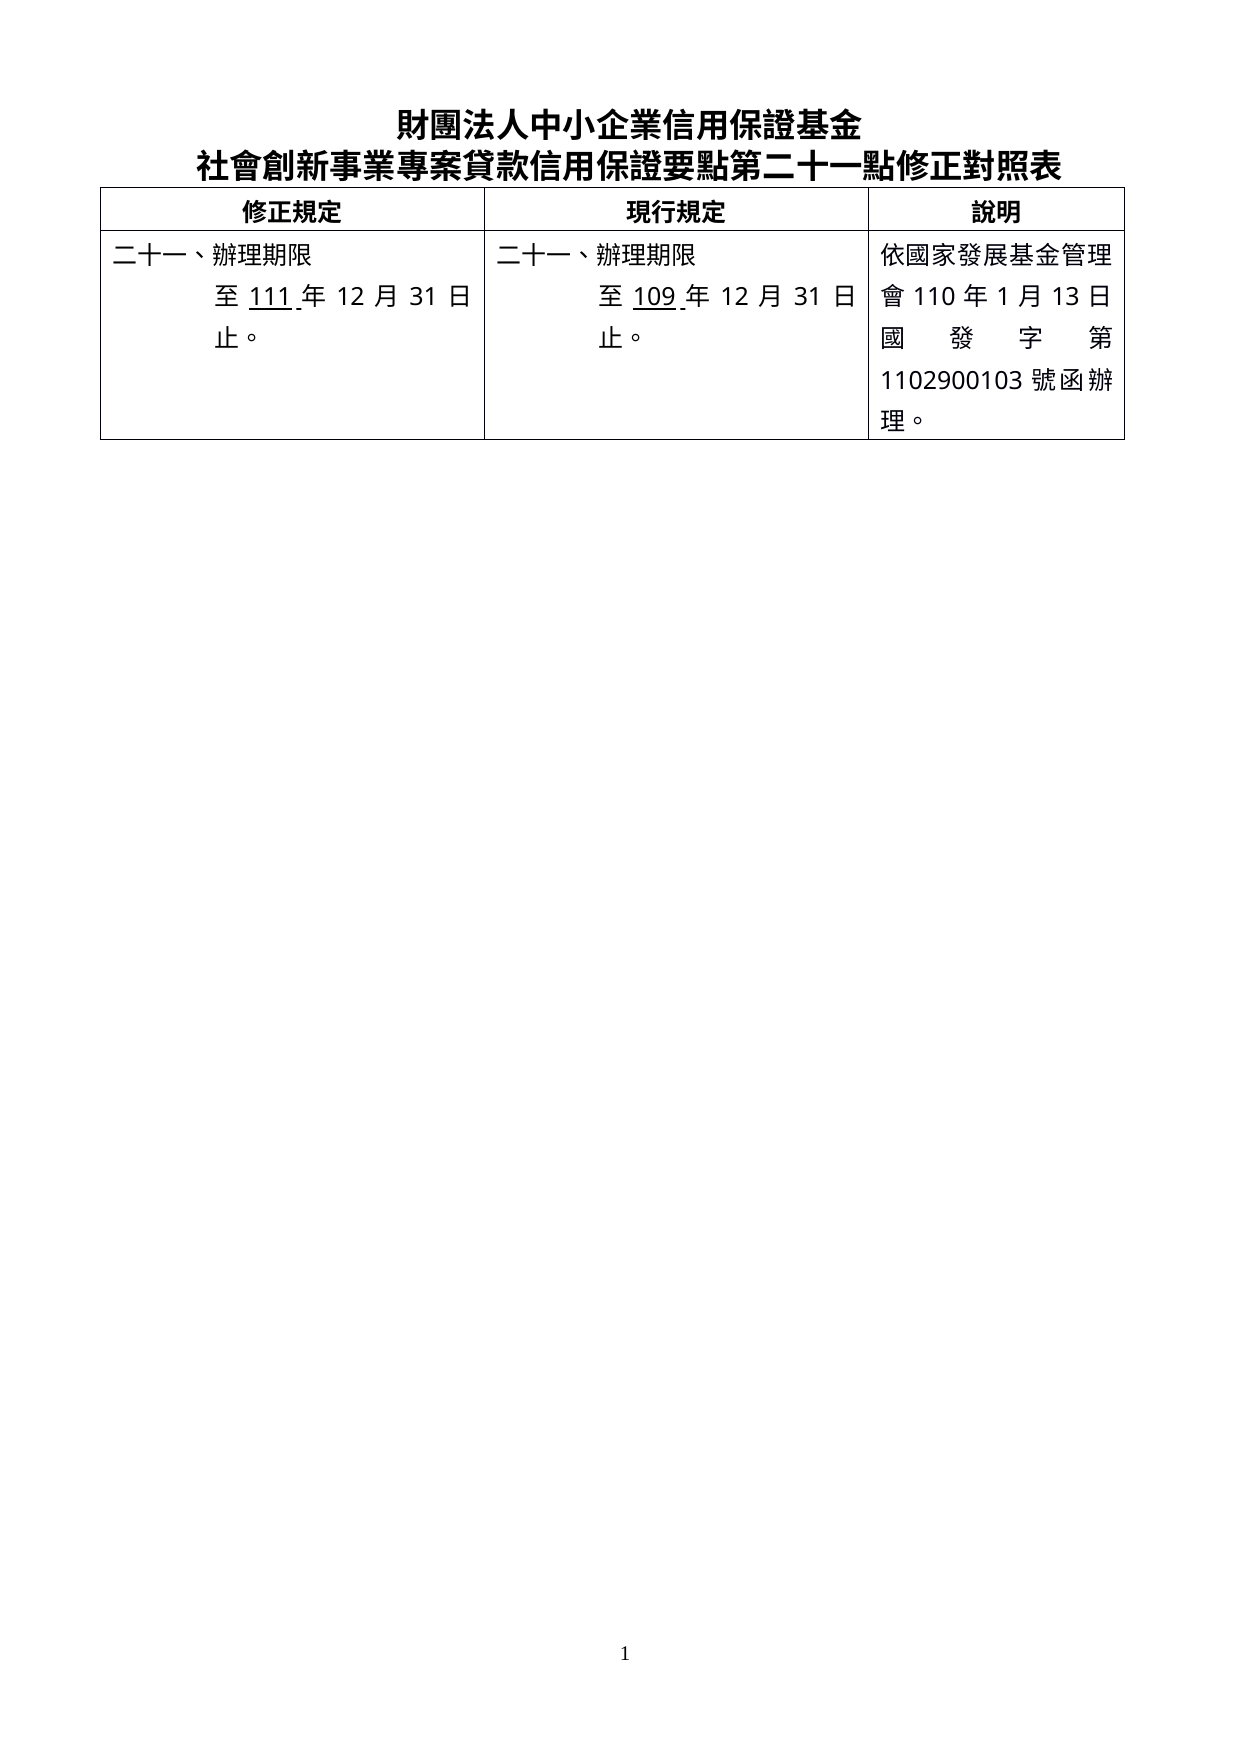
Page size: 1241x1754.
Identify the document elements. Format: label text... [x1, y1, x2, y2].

table_cell 依國家發展基金管理會110年1月13日國發字第1102900103號函辦理。 [869, 231, 1124, 439]
text 財團法人中小企業信用保證基金 [112, 104, 1146, 145]
table_header 修正規定 [101, 188, 484, 230]
table_cell 二十一、辦理期限 至111年12月31日止。 [101, 231, 484, 439]
text 社會創新事業專案貸款信用保證要點第二十一點修正對照表 [112, 145, 1146, 187]
table_header 現行規定 [485, 188, 868, 230]
table_cell 二十一、辦理期限 至109年12月31日止。 [485, 231, 868, 439]
table_header 說明 [869, 188, 1124, 230]
